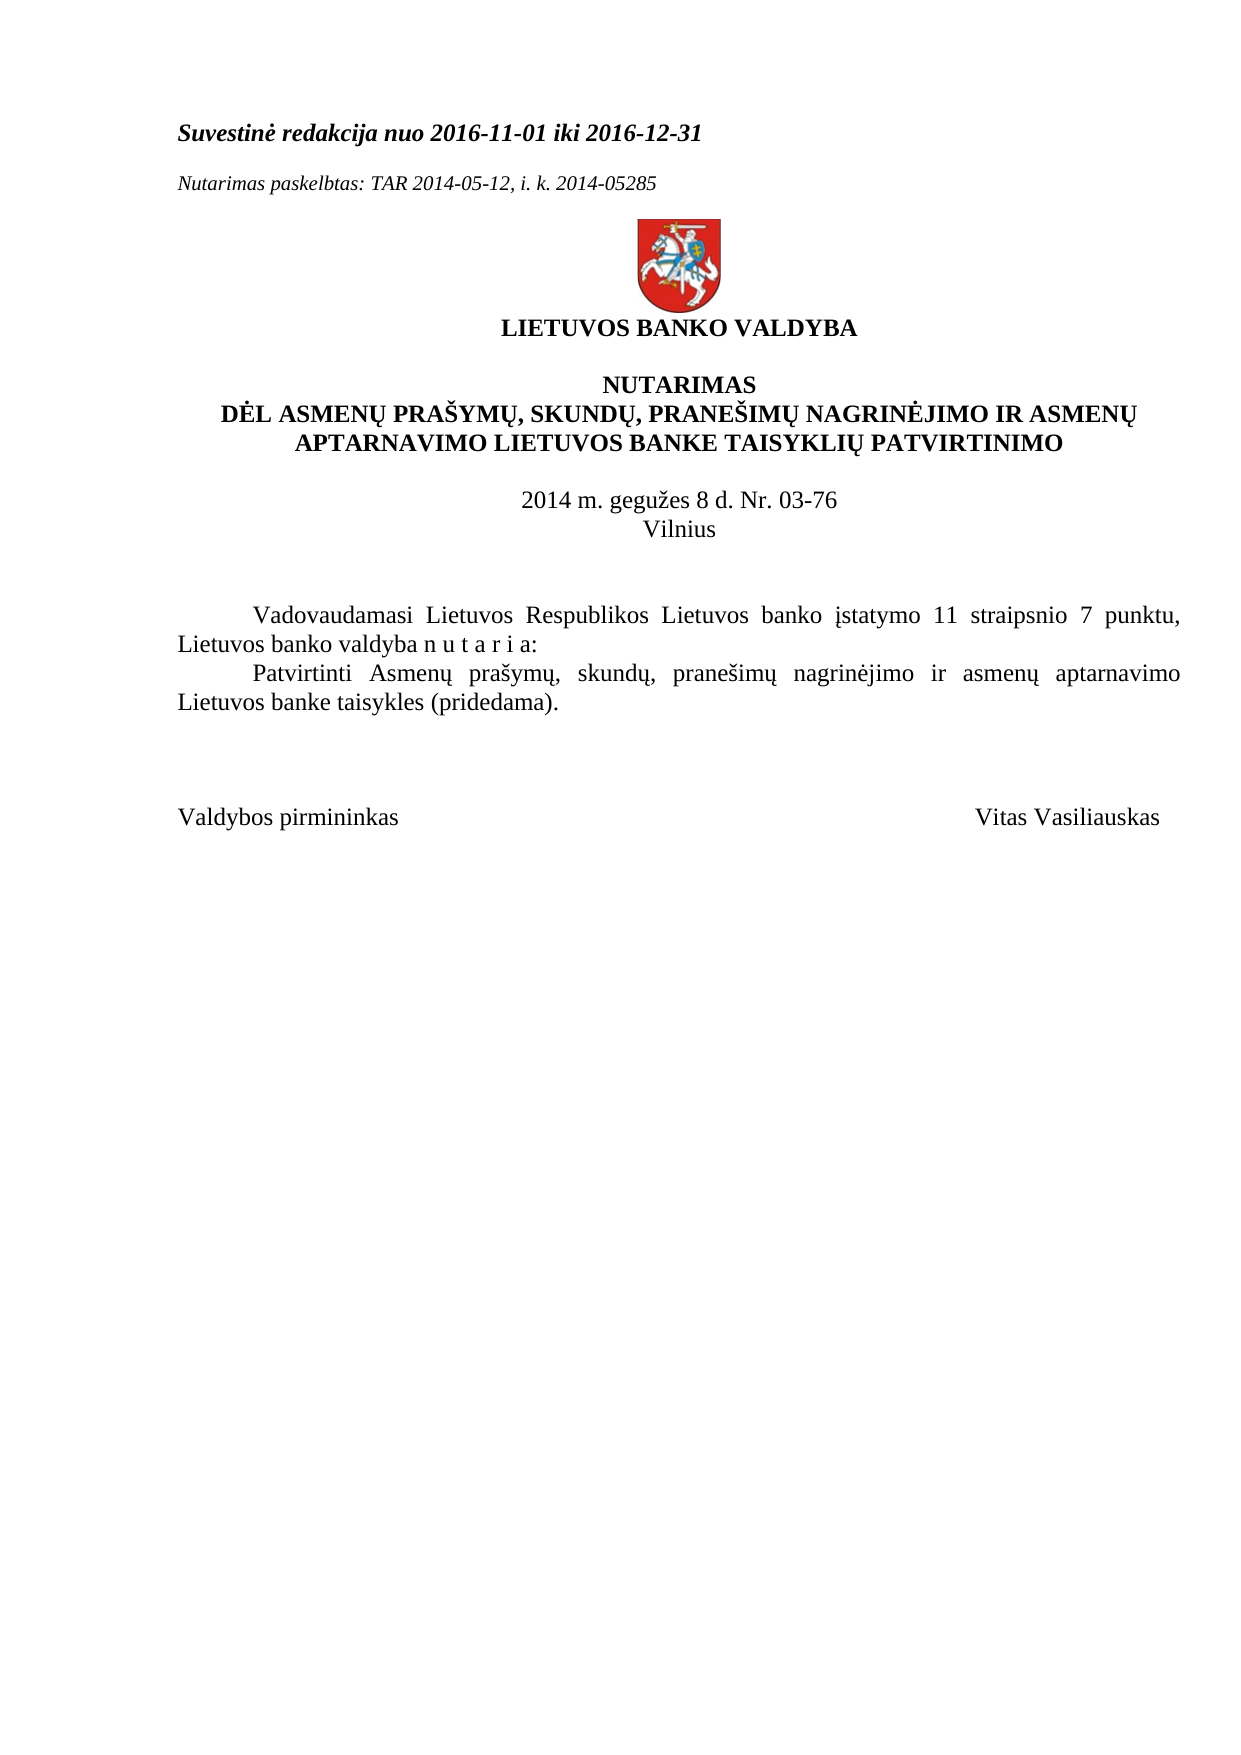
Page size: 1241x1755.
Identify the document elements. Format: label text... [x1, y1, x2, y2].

text NUTARIMAS [177, 371, 1181, 399]
text Suvestinė redakcija nuo 2016-11-01 iki 2016-12-31 [177, 118, 1181, 147]
text Patvirtinti Asmenų prašymų, skundų, pranešimų nagrinėjimo ir asmenų aptarnavimo Lietuvos banke taisykles (pridedama). [177, 658, 1181, 716]
text Vilnius [177, 514, 1181, 543]
text Vadovaudamasi Lietuvos Respublikos Lietuvos banko įstatymo 11 straipsnio 7 punktu, Lietuvos banko valdyba n u t a r i a: [177, 601, 1181, 658]
text Nutarimas paskelbtas: TAR 2014-05-12, i. k. 2014-05285 [177, 171, 1181, 195]
text Valdybos pirmininkas Vitas Vasiliauskas [177, 802, 1181, 831]
text DĖL Asmenų prašymų, skundų, pranešimų nagrinėjimo ir asmenų aptarnavimo Lietuvos banke taisyklių patvirtinimo [177, 399, 1181, 457]
text LIETUVOS BANKO VALDYBA [177, 313, 1181, 342]
text 2014 m. gegužes 8 d. Nr. 03-76 [177, 486, 1181, 514]
